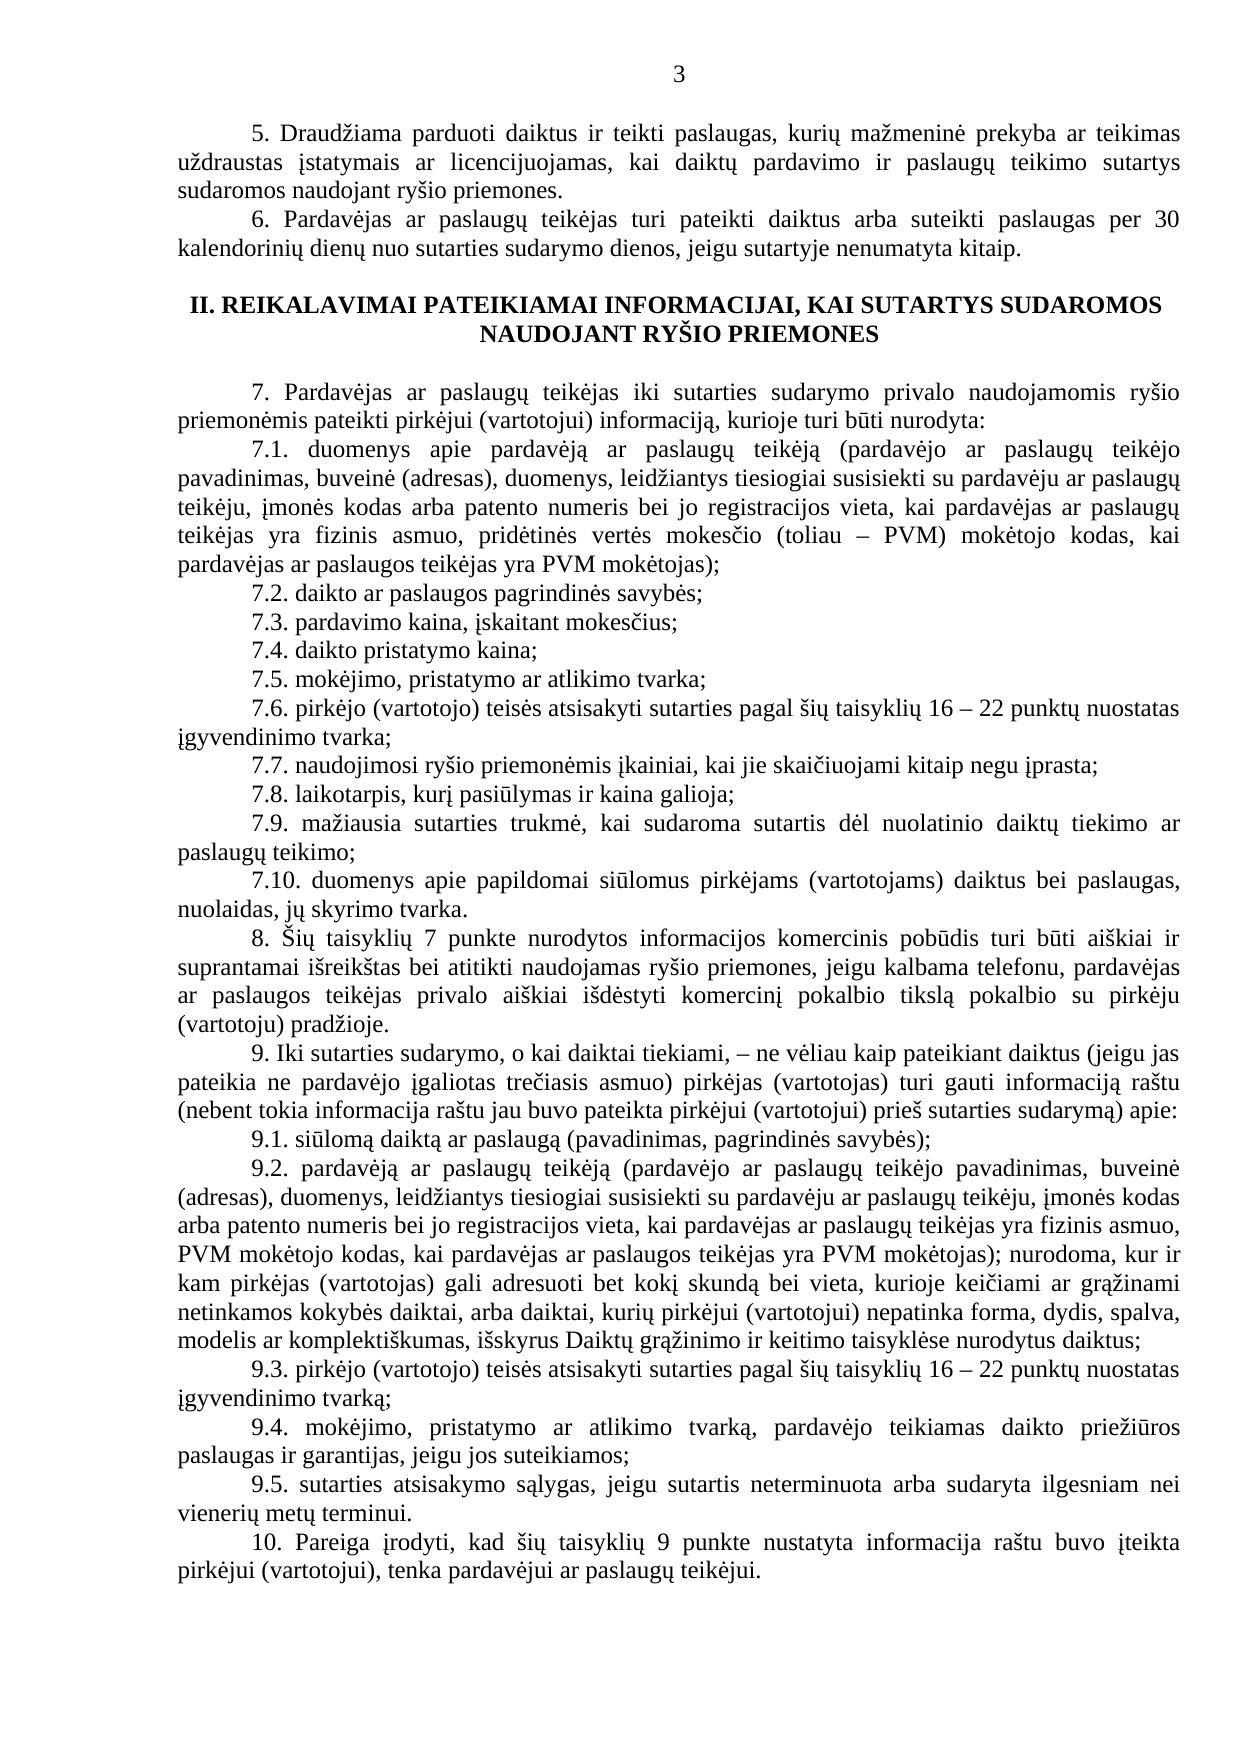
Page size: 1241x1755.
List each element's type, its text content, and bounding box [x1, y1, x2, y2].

text 7.1. duomenys apie pardavėją ar paslaugų teikėją (pardavėjo ar paslaugų teikėjo pavadinimas, buveinė (adresas), duomenys, leidžiantys tiesiogiai susisiekti su pardavėju ar paslaugų teikėju, įmonės kodas arba patento numeris bei jo registracijos vieta, kai pardavėjas ar paslaugų teikėjas yra fizinis asmuo, pridėtinės vertės mokesčio (toliau – PVM) mokėtojo kodas, kai pardavėjas ar paslaugos teikėjas yra PVM mokėtojas); [177, 434, 1181, 578]
text 7.10. duomenys apie papildomai siūlomus pirkėjams (vartotojams) daiktus bei paslaugas, nuolaidas, jų skyrimo tvarka. [177, 866, 1181, 923]
text 7.8. laikotarpis, kurį pasiūlymas ir kaina galioja; [177, 779, 1181, 808]
text 9.4. mokėjimo, pristatymo ar atlikimo tvarką, pardavėjo teikiamas daikto priežiūros paslaugas ir garantijas, jeigu jos suteikiamos; [177, 1412, 1181, 1469]
text 9.2. pardavėją ar paslaugų teikėją (pardavėjo ar paslaugų teikėjo pavadinimas, buveinė (adresas), duomenys, leidžiantys tiesiogiai susisiekti su pardavėju ar paslaugų teikėju, įmonės kodas arba patento numeris bei jo registracijos vieta, kai pardavėjas ar paslaugų teikėjas yra fizinis asmuo, PVM mokėtojo kodas, kai pardavėjas ar paslaugos teikėjas yra PVM mokėtojas); nurodoma, kur ir kam pirkėjas (vartotojas) gali adresuoti bet kokį skundą bei vieta, kurioje keičiami ar grąžinami netinkamos kokybės daiktai, arba daiktai, kurių pirkėjui (vartotojui) nepatinka forma, dydis, spalva, modelis ar komplektiškumas, išskyrus Daiktų grąžinimo ir keitimo taisyklėse nurodytus daiktus; [177, 1153, 1181, 1354]
text NAUDOJANT RYŠIO PRIEMONES [177, 319, 1181, 348]
text 7.5. mokėjimo, pristatymo ar atlikimo tvarka; [177, 664, 1181, 693]
text 7. Pardavėjas ar paslaugų teikėjas iki sutarties sudarymo privalo naudojamomis ryšio priemonėmis pateikti pirkėjui (vartotojui) informaciją, kurioje turi būti nurodyta: [177, 377, 1181, 434]
text 9.5. sutarties atsisakymo sąlygas, jeigu sutartis neterminuota arba sudaryta ilgesniam nei vienerių metų terminui. [177, 1469, 1181, 1527]
text 8. Šių taisyklių 7 punkte nurodytos informacijos komercinis pobūdis turi būti aiškiai ir suprantamai išreikštas bei atitikti naudojamas ryšio priemones, jeigu kalbama telefonu, pardavėjas ar paslaugos teikėjas privalo aiškiai išdėstyti komercinį pokalbio tikslą pokalbio su pirkėju (vartotoju) pradžioje. [177, 923, 1181, 1038]
text 7.9. mažiausia sutarties trukmė, kai sudaroma sutartis dėl nuolatinio daiktų tiekimo ar paslaugų teikimo; [177, 808, 1181, 866]
text II. REIKALAVIMAI PATEIKIAMAI INFORMACIJAI, KAI SUTARTYS SUDAROMOS [177, 291, 1181, 319]
text 5. Draudžiama parduoti daiktus ir teikti paslaugas, kurių mažmeninė prekyba ar teikimas uždraustas įstatymais ar licencijuojamas, kai daiktų pardavimo ir paslaugų teikimo sutartys sudaromos naudojant ryšio priemones. [177, 118, 1181, 204]
text 10. Pareiga įrodyti, kad šių taisyklių 9 punkte nustatyta informacija raštu buvo įteikta pirkėjui (vartotojui), tenka pardavėjui ar paslaugų teikėjui. [177, 1527, 1181, 1584]
text 7.3. pardavimo kaina, įskaitant mokesčius; [177, 607, 1181, 636]
text 9. Iki sutarties sudarymo, o kai daiktai tiekiami, – ne vėliau kaip pateikiant daiktus (jeigu jas pateikia ne pardavėjo įgaliotas trečiasis asmuo) pirkėjas (vartotojas) turi gauti informaciją raštu (nebent tokia informacija raštu jau buvo pateikta pirkėjui (vartotojui) prieš sutarties sudarymą) apie: [177, 1038, 1181, 1124]
text 7.7. naudojimosi ryšio priemonėmis įkainiai, kai jie skaičiuojami kitaip negu įprasta; [177, 751, 1181, 779]
text 7.4. daikto pristatymo kaina; [177, 636, 1181, 664]
text 9.3. pirkėjo (vartotojo) teisės atsisakyti sutarties pagal šių taisyklių 16 – 22 punktų nuostatas įgyvendinimo tvarką; [177, 1354, 1181, 1412]
text 6. Pardavėjas ar paslaugų teikėjas turi pateikti daiktus arba suteikti paslaugas per 30 kalendorinių dienų nuo sutarties sudarymo dienos, jeigu sutartyje nenumatyta kitaip. [177, 204, 1181, 262]
text 9.1. siūlomą daiktą ar paslaugą (pavadinimas, pagrindinės savybės); [177, 1124, 1181, 1153]
text 7.6. pirkėjo (vartotojo) teisės atsisakyti sutarties pagal šių taisyklių 16 – 22 punktų nuostatas įgyvendinimo tvarka; [177, 693, 1181, 751]
text 7.2. daikto ar paslaugos pagrindinės savybės; [177, 578, 1181, 607]
